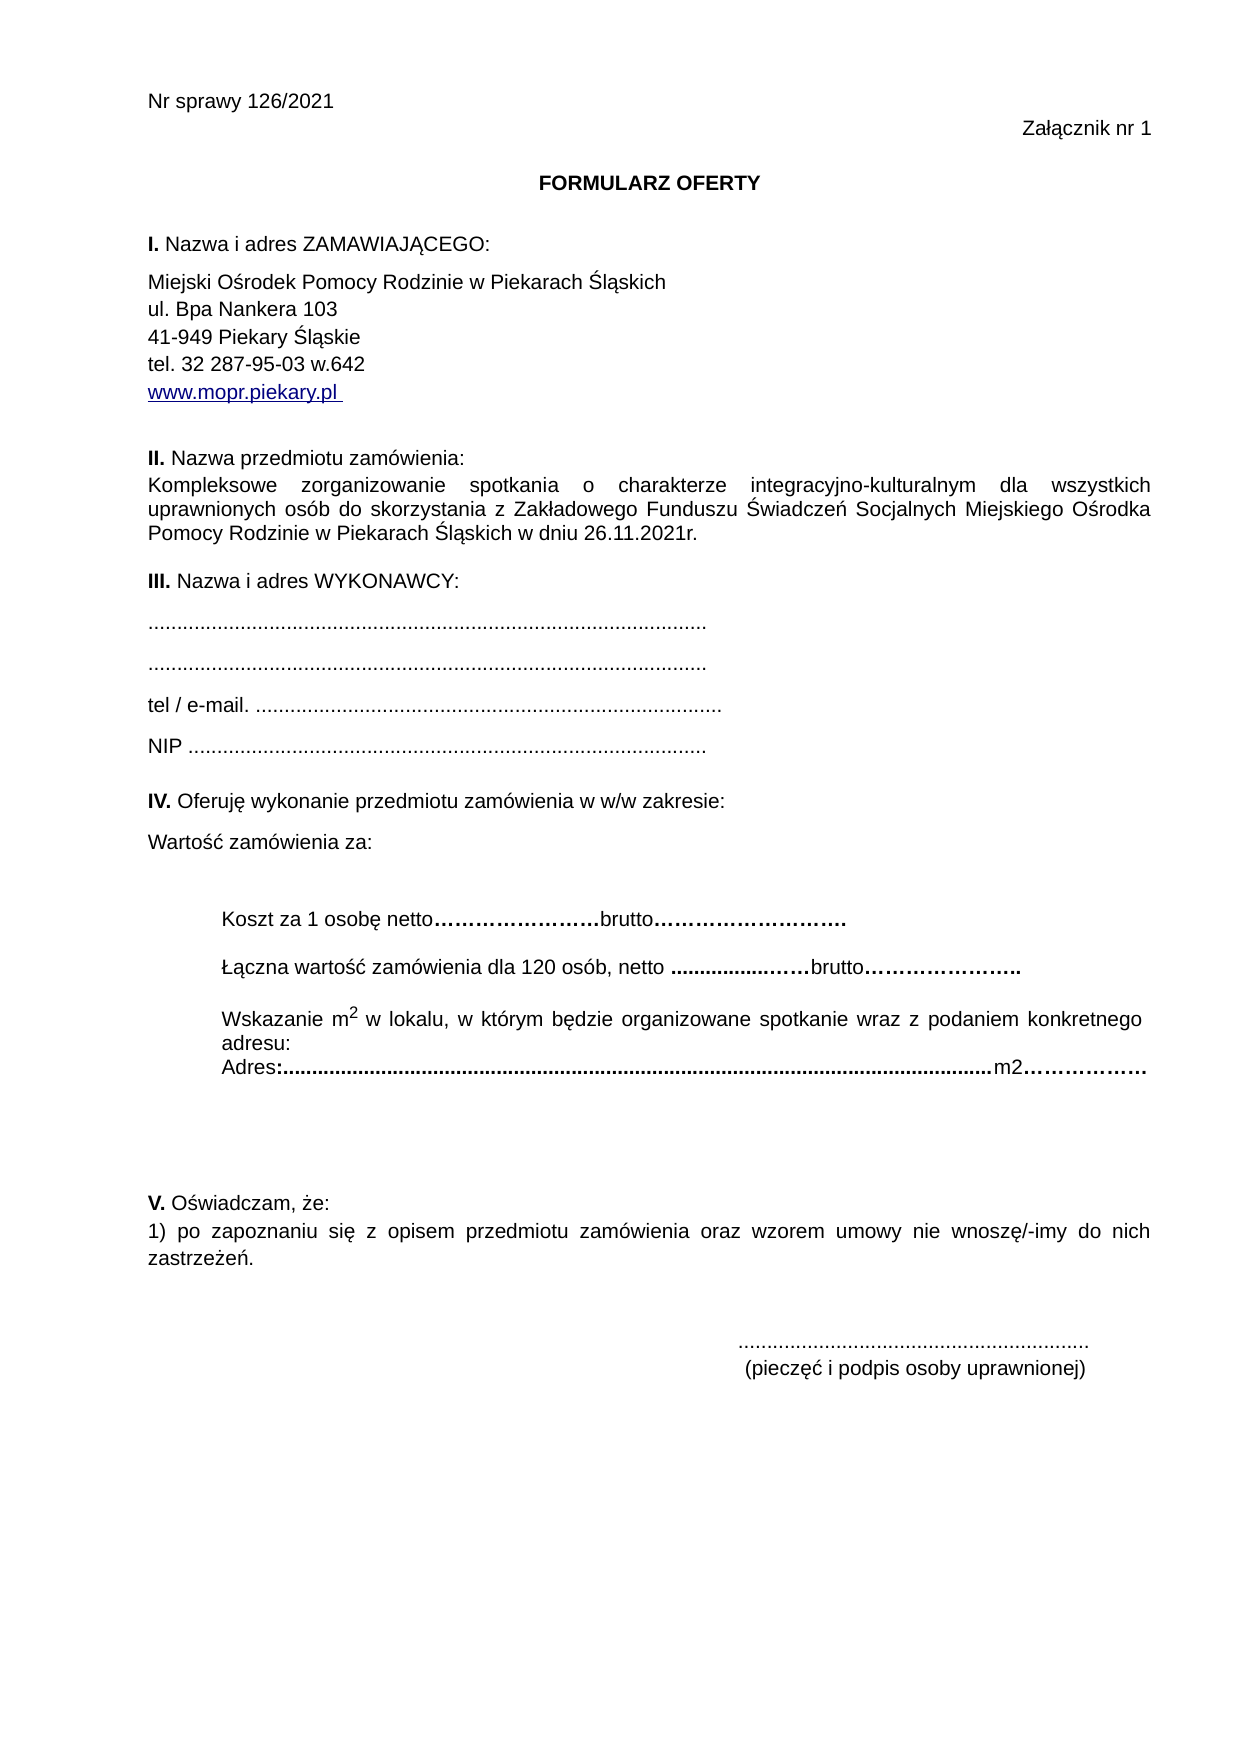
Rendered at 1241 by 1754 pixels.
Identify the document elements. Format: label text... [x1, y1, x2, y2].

text ul. Bpa Nankera 103 [148, 297, 1152, 321]
text V. Oświadczam, że: [148, 1191, 1152, 1215]
text Koszt za 1 osobę netto……………………brutto………………………. [148, 907, 1152, 931]
text II. Nazwa przedmiotu zamówienia: [148, 445, 1152, 469]
text ................................................................................................. [148, 610, 1152, 634]
text IV. Oferuję wykonanie przedmiotu zamówienia w w/w zakresie: [148, 789, 1152, 813]
text ................................................................................................. [148, 651, 1152, 675]
text Wartość zamówienia za: [148, 830, 1152, 854]
subtitle Załącznik nr 1 [148, 116, 1152, 140]
subtitle Nr sprawy 126/2021 [148, 88, 1152, 112]
text Adres:...........................................................................................................................m2……………… [148, 1055, 1152, 1079]
text NIP .......................................................................................... [148, 734, 1152, 758]
text Wskazanie m2 w lokalu, w którym będzie organizowane spotkanie wraz z podaniem konkretnego adresu: [148, 1003, 1152, 1055]
text Miejski Ośrodek Pomocy Rodzinie w Piekarach Śląskich [148, 270, 1152, 294]
text tel / e-mail. ................................................................................. [148, 692, 1152, 716]
text 1) po zapoznaniu się z opisem przedmiotu zamówienia oraz wzorem umowy nie wnoszę/-imy do nich zastrzeżeń. [148, 1219, 1152, 1270]
text III. Nazwa i adres WYKONAWCY: [148, 569, 1152, 593]
subtitle FORMULARZ OFERTY [148, 171, 1152, 195]
text Łączna wartość zamówienia dla 120 osób, netto .................……brutto………………….. [148, 931, 1152, 979]
text I. Nazwa i adres ZAMAWIAJĄCEGO: [148, 232, 1152, 256]
text (pieczęć i podpis osoby uprawnionej) [148, 1356, 1152, 1380]
text tel. 32 287-95-03 w.642 [148, 352, 1152, 376]
text 41-949 Piekary Śląskie [148, 325, 1152, 349]
text Kompleksowe zorganizowanie spotkania o charakterze integracyjno-kulturalnym dla wszystkich uprawnionych osób do skorzystania z Zakładowego Funduszu Świadczeń Socjalnych Miejskiego Ośrodka Pomocy Rodzinie w Piekarach Śląskich w dniu 26.11.2021r. [148, 473, 1152, 545]
text ............................................................. [148, 1329, 1152, 1353]
text www.mopr.piekary.pl [148, 380, 1152, 404]
